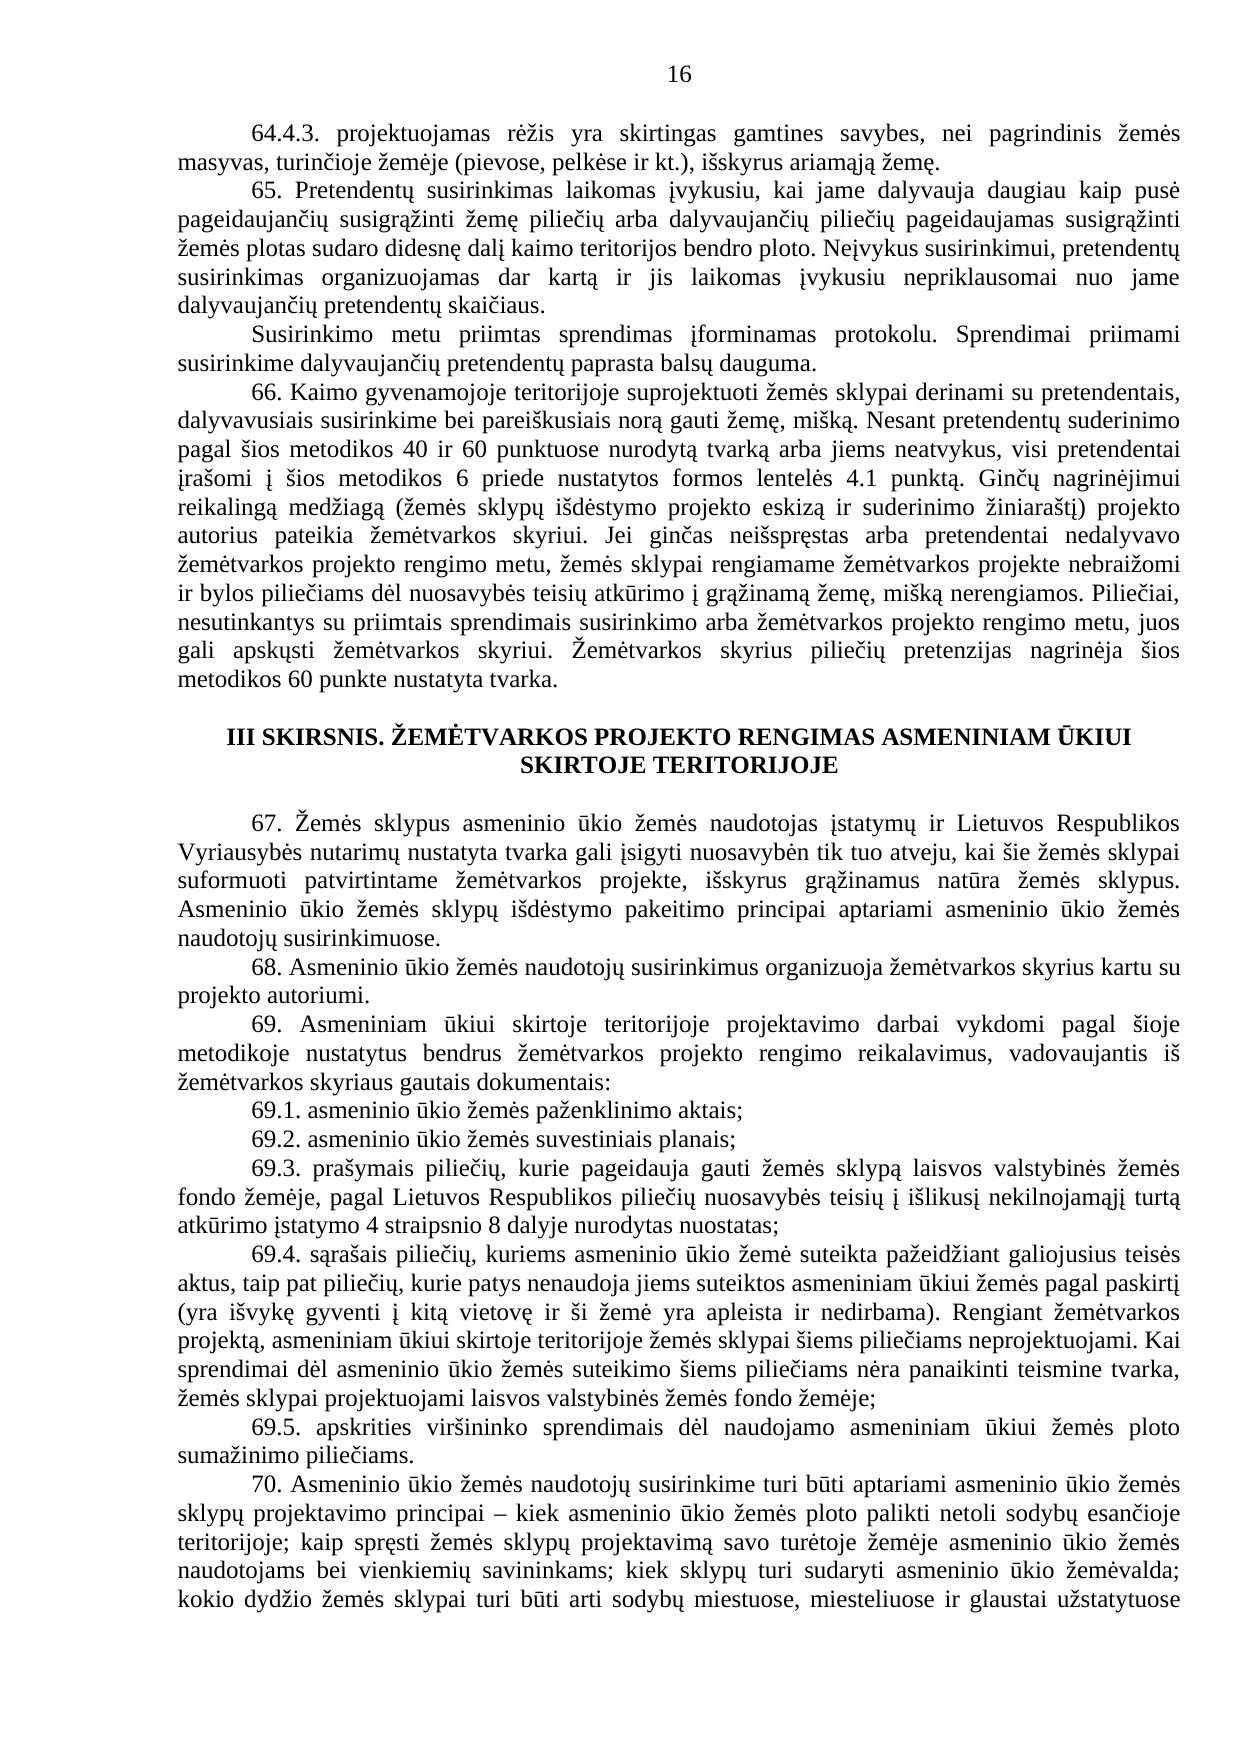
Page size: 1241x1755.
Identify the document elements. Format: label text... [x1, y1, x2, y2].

text 66. Kaimo gyvenamojoje teritorijoje suprojektuoti žemės sklypai derinami su pretendentais, dalyvavusiais susirinkime bei pareiškusiais norą gauti žemę, mišką. Nesant pretendentų suderinimo pagal šios metodikos 40 ir 60 punktuose nurodytą tvarką arba jiems neatvykus, visi pretendentai įrašomi į šios metodikos 6 priede nustatytos formos lentelės 4.1 punktą. Ginčų nagrinėjimui reikalingą medžiagą (žemės sklypų išdėstymo projekto eskizą ir suderinimo žiniaraštį) projekto autorius pateikia žemėtvarkos skyriui. Jei ginčas neišspręstas arba pretendentai nedalyvavo žemėtvarkos projekto rengimo metu, žemės sklypai rengiamame žemėtvarkos projekte nebraižomi ir bylos piliečiams dėl nuosavybės teisių atkūrimo į grąžinamą žemę, mišką nerengiamos. Piliečiai, nesutinkantys su priimtais sprendimais susirinkimo arba žemėtvarkos projekto rengimo metu, juos gali apskųsti žemėtvarkos skyriui. Žemėtvarkos skyrius piliečių pretenzijas nagrinėja šios metodikos 60 punkte nustatyta tvarka. [177, 377, 1181, 693]
text 69.4. sąrašais piliečių, kuriems asmeninio ūkio žemė suteikta pažeidžiant galiojusius teisės aktus, taip pat piliečių, kurie patys nenaudoja jiems suteiktos asmeniniam ūkiui žemės pagal paskirtį (yra išvykę gyventi į kitą vietovę ir ši žemė yra apleista ir nedirbama). Rengiant žemėtvarkos projektą, asmeniniam ūkiui skirtoje teritorijoje žemės sklypai šiems piliečiams neprojektuojami. Kai sprendimai dėl asmeninio ūkio žemės suteikimo šiems piliečiams nėra panaikinti teismine tvarka, žemės sklypai projektuojami laisvos valstybinės žemės fondo žemėje; [177, 1239, 1181, 1412]
text 69.5. apskrities viršininko sprendimais dėl naudojamo asmeniniam ūkiui žemės ploto sumažinimo piliečiams. [177, 1412, 1181, 1469]
text 64.4.3. projektuojamas rėžis yra skirtingas gamtines savybes, nei pagrindinis žemės masyvas, turinčioje žemėje (pievose, pelkėse ir kt.), išskyrus ariamąją žemę. [177, 118, 1181, 176]
text 69.3. prašymais piliečių, kurie pageidauja gauti žemės sklypą laisvos valstybinės žemės fondo žemėje, pagal Lietuvos Respublikos piliečių nuosavybės teisių į išlikusį nekilnojamąjį turtą atkūrimo įstatymo 4 straipsnio 8 dalyje nurodytas nuostatas; [177, 1153, 1181, 1239]
text 65. Pretendentų susirinkimas laikomas įvykusiu, kai jame dalyvauja daugiau kaip pusė pageidaujančių susigrąžinti žemę piliečių arba dalyvaujančių piliečių pageidaujamas susigrąžinti žemės plotas sudaro didesnę dalį kaimo teritorijos bendro ploto. Neįvykus susirinkimui, pretendentų susirinkimas organizuojamas dar kartą ir jis laikomas įvykusiu nepriklausomai nuo jame dalyvaujančių pretendentų skaičiaus. [177, 176, 1181, 319]
text 67. Žemės sklypus asmeninio ūkio žemės naudotojas įstatymų ir Lietuvos Respublikos Vyriausybės nutarimų nustatyta tvarka gali įsigyti nuosavybėn tik tuo atveju, kai šie žemės sklypai suformuoti patvirtintame žemėtvarkos projekte, išskyrus grąžinamus natūra žemės sklypus. Asmeninio ūkio žemės sklypų išdėstymo pakeitimo principai aptariami asmeninio ūkio žemės naudotojų susirinkimuose. [177, 808, 1181, 952]
text 69.2. asmeninio ūkio žemės suvestiniais planais; [177, 1124, 1181, 1153]
text 69.1. asmeninio ūkio žemės paženklinimo aktais; [177, 1096, 1181, 1124]
text 70. Asmeninio ūkio žemės naudotojų susirinkime turi būti aptariami asmeninio ūkio žemės sklypų projektavimo principai – kiek asmeninio ūkio žemės ploto palikti netoli sodybų esančioje teritorijoje; kaip spręsti žemės sklypų projektavimą savo turėtoje žemėje asmeninio ūkio žemės naudotojams bei vienkiemių savininkams; kiek sklypų turi sudaryti asmeninio ūkio žemėvalda; kokio dydžio žemės sklypai turi būti arti sodybų miestuose, miesteliuose ir glaustai užstatytuose [177, 1469, 1181, 1613]
text 68. Asmeninio ūkio žemės naudotojų susirinkimus organizuoja žemėtvarkos skyrius kartu su projekto autoriumi. [177, 952, 1181, 1009]
text 69. Asmeniniam ūkiui skirtoje teritorijoje projektavimo darbai vykdomi pagal šioje metodikoje nustatytus bendrus žemėtvarkos projekto rengimo reikalavimus, vadovaujantis iš žemėtvarkos skyriaus gautais dokumentais: [177, 1009, 1181, 1096]
text III SKIRSNIS. ŽEMĖTVARKOS PROJEKTO RENGIMAS ASMENINIAM ŪKIUI SKIRTOJE TERITORIJOJE [177, 722, 1181, 779]
text Susirinkimo metu priimtas sprendimas įforminamas protokolu. Sprendimai priimami susirinkime dalyvaujančių pretendentų paprasta balsų dauguma. [177, 319, 1181, 377]
